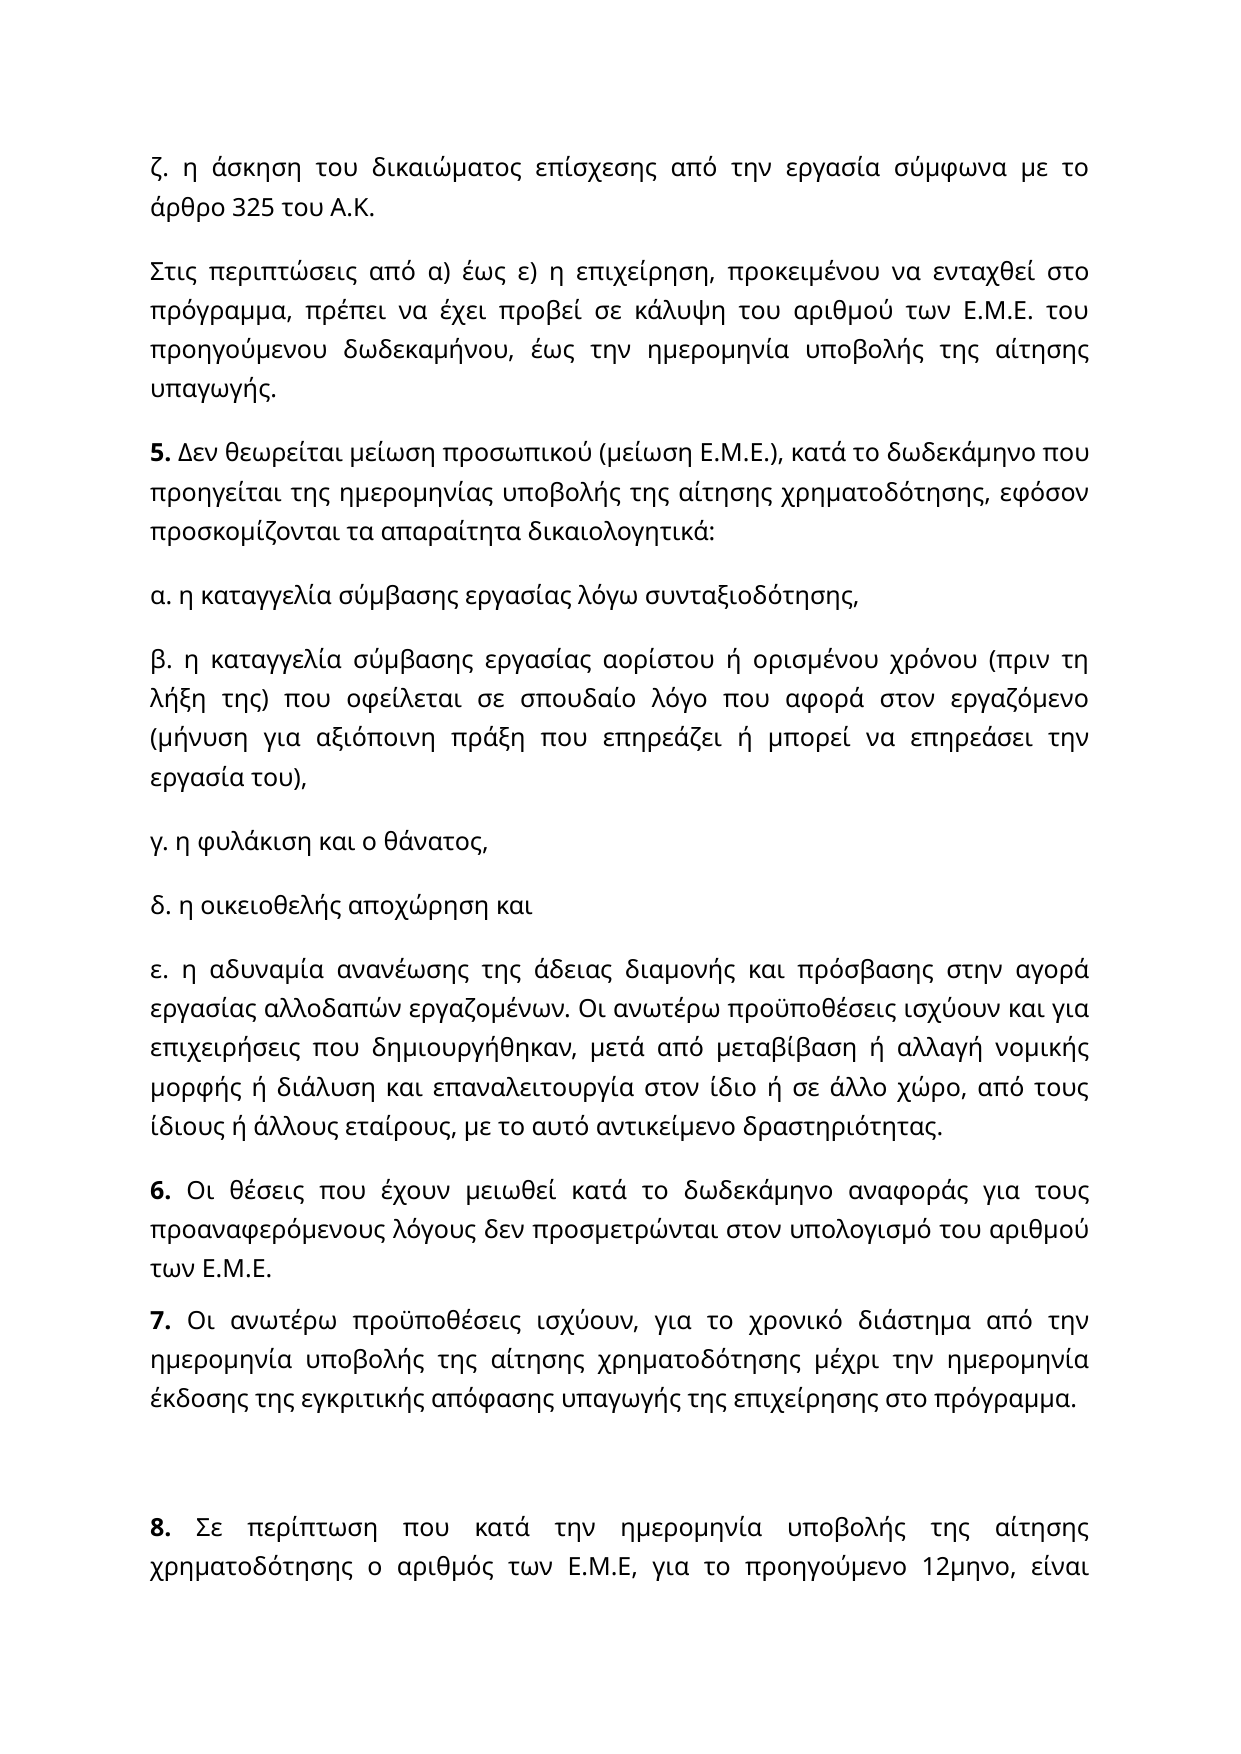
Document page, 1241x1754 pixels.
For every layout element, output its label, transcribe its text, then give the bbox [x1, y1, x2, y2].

text 6. Οι θέσεις που έχουν μειωθεί κατά το δωδεκάμηνο αναφοράς για τους προαναφερόμενους λόγους δεν προσμετρώνται στον υπολογισμό του αριθμού των Ε.Μ.Ε. [150, 1172, 1090, 1285]
text γ. η φυλάκιση και ο θάνατος, [150, 823, 1090, 857]
text 7. Οι ανωτέρω προϋποθέσεις ισχύουν, για το χρονικό διάστημα από την ημερομηνία υποβολής της αίτησης χρηματοδότησης μέχρι την ημερομηνία έκδοσης της εγκριτικής απόφασης υπαγωγής της επιχείρησης στο πρόγραμμα. [150, 1302, 1090, 1415]
text 8. Σε περίπτωση που κατά την ημερομηνία υποβολής της αίτησης χρηματοδότησης ο αριθμός των Ε.Μ.Ε, για το προηγούμενο 12μηνο, είναι [150, 1509, 1090, 1582]
text α. η καταγγελία σύμβασης εργασίας λόγω συνταξιοδότησης, [150, 577, 1090, 612]
text β. η καταγγελία σύμβασης εργασίας αορίστου ή ορισμένου χρόνου (πριν τη λήξη της) που οφείλεται σε σπουδαίο λόγο που αφορά στον εργαζόμενο (μήνυση για αξιόποινη πράξη που επηρεάζει ή μπορεί να επηρεάσει την εργασία του), [150, 642, 1090, 793]
text δ. η οικειοθελής αποχώρηση και [150, 887, 1090, 922]
text Στις περιπτώσεις από α) έως ε) η επιχείρηση, προκειμένου να ενταχθεί στο πρόγραμμα, πρέπει να έχει προβεί σε κάλυψη του αριθμού των Ε.Μ.Ε. του προηγούμενου δωδεκαμήνου, έως την ημερομηνία υποβολής της αίτησης υπαγωγής. [150, 253, 1090, 405]
text ζ. η άσκηση του δικαιώματος επίσχεσης από την εργασία σύμφωνα με το άρθρο 325 του Α.Κ. [150, 150, 1090, 223]
text ε. η αδυναμία ανανέωσης της άδειας διαμονής και πρόσβασης στην αγορά εργασίας αλλοδαπών εργαζομένων. Οι ανωτέρω προϋποθέσεις ισχύουν και για επιχειρήσεις που δημιουργήθηκαν, μετά από μεταβίβαση ή αλλαγή νομικής μορφής ή διάλυση και επαναλειτουργία στον ίδιο ή σε άλλο χώρο, από τους ίδιους ή άλλους εταίρους, με το αυτό αντικείμενο δραστηριότητας. [150, 952, 1090, 1142]
text 5. Δεν θεωρείται μείωση προσωπικού (μείωση Ε.Μ.Ε.), κατά το δωδεκάμηνο που προηγείται της ημερομηνίας υποβολής της αίτησης χρηματοδότησης, εφόσον προσκομίζονται τα απαραίτητα δικαιολογητικά: [150, 435, 1090, 547]
